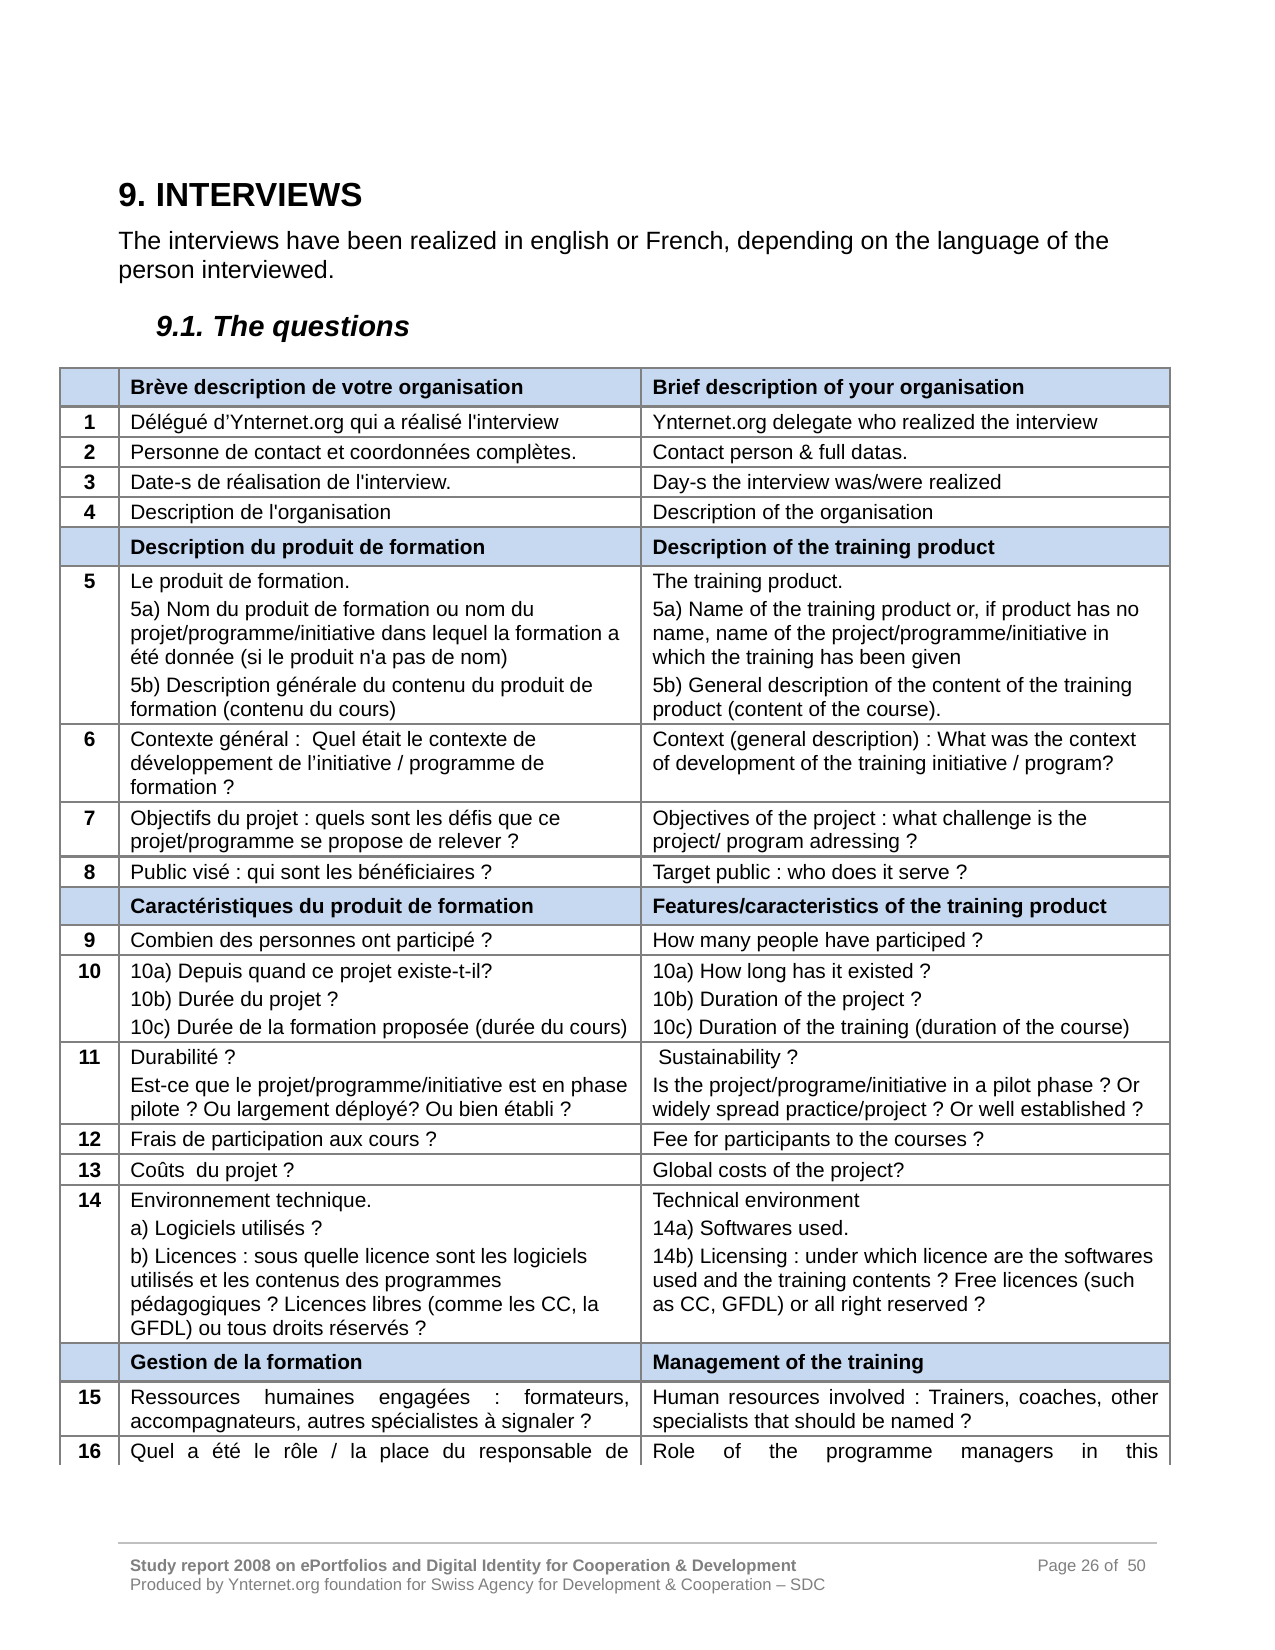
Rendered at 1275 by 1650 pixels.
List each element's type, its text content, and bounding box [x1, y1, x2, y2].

table_cell 12 [61, 1125, 118, 1153]
table_cell 6 [61, 725, 118, 801]
table_cell Frais de participation aux cours ? [120, 1125, 640, 1153]
table_cell 5 [61, 567, 118, 723]
table_cell Date-s de réalisation de l'interview. [120, 468, 640, 496]
table_cell 14 [61, 1186, 118, 1342]
table_cell Features/caracteristics of the training product [642, 888, 1169, 924]
table_cell Global costs of the project? [642, 1155, 1169, 1183]
table_cell [61, 888, 118, 924]
table_cell Description de l'organisation [120, 498, 640, 526]
table_cell 10a) Depuis quand ce projet existe-t-il? 10b) Durée du projet ? 10c) Durée de la formation proposée (durée du cours) [120, 956, 640, 1041]
table_cell Description of the training product [642, 528, 1169, 565]
table_header Brief description of your organisation [642, 369, 1169, 405]
table_cell Day-s the interview was/were realized [642, 468, 1169, 496]
table_cell Quel a été le rôle / la place du responsable de [120, 1437, 640, 1465]
table_cell Objectifs du projet : quels sont les défis que ce projet/programme se propose de relever ? [120, 803, 640, 855]
table_cell Context (general description) : What was the context of development of the training initiative / program? [642, 725, 1169, 801]
table_cell Description du produit de formation [120, 528, 640, 565]
table_cell Technical environment 14a) Softwares used. 14b) Licensing : under which licence are the softwares used and the training contents ? Free licences (such as CC, GFDL) or all right reserved ? [642, 1186, 1169, 1342]
table_cell Gestion de la formation [120, 1344, 640, 1380]
table_cell Objectives of the project : what challenge is the project/ program adressing ? [642, 803, 1169, 855]
table_cell Contact person & full datas. [642, 438, 1169, 466]
table_cell Caractéristiques du produit de formation [120, 888, 640, 924]
table_cell Ynternet.org delegate who realized the interview [642, 408, 1169, 436]
table_cell Sustainability ? Is the project/programe/initiative in a pilot phase ? Or widely spread practice/project ? Or well established ? [642, 1043, 1169, 1123]
table_cell Role of the programme managers in this [642, 1437, 1169, 1465]
table_cell How many people have participed ? [642, 926, 1169, 954]
table_cell Public visé : qui sont les bénéficiaires ? [120, 858, 640, 886]
table_cell 9 [61, 926, 118, 954]
subtitle INTERVIEWS [118, 175, 1157, 214]
table_cell Personne de contact et coordonnées complètes. [120, 438, 640, 466]
subtitle The questions [156, 309, 1157, 342]
table_cell 7 [61, 803, 118, 855]
table_cell Délégué d’Ynternet.org qui a réalisé l'interview [120, 408, 640, 436]
table_cell Coûts du projet ? [120, 1155, 640, 1183]
table_cell 10 [61, 956, 118, 1041]
table_cell Management of the training [642, 1344, 1169, 1380]
table_cell 13 [61, 1155, 118, 1183]
table_cell Fee for participants to the courses ? [642, 1125, 1169, 1153]
table_cell Le produit de formation. 5a) Nom du produit de formation ou nom du projet/programme/initiative dans lequel la formation a été donnée (si le produit n'a pas de nom) 5b) Description générale du contenu du produit de formation (contenu du cours) [120, 567, 640, 723]
table_header [61, 369, 118, 405]
table_cell The training product. 5a) Name of the training product or, if product has no name, name of the project/programme/initiative in which the training has been given 5b) General description of the content of the training product (content of the course). [642, 567, 1169, 723]
table_cell Durabilité ? Est-ce que le projet/programme/initiative est en phase pilote ? Ou largement déployé? Ou bien établi ? [120, 1043, 640, 1123]
table_cell Combien des personnes ont participé ? [120, 926, 640, 954]
table_cell 8 [61, 858, 118, 886]
table_cell 2 [61, 438, 118, 466]
table_cell Description of the organisation [642, 498, 1169, 526]
table_cell 3 [61, 468, 118, 496]
table_header Brève description de votre organisation [120, 369, 640, 405]
table_cell 15 [61, 1383, 118, 1434]
table_cell 16 [61, 1437, 118, 1465]
table_cell 10a) How long has it existed ? 10b) Duration of the project ? 10c) Duration of the training (duration of the course) [642, 956, 1169, 1041]
table_cell 4 [61, 498, 118, 526]
table_cell Human resources involved : Trainers, coaches, other specialists that should be named ? [642, 1383, 1169, 1434]
table_cell Environnement technique. a) Logiciels utilisés ? b) Licences : sous quelle licence sont les logiciels utilisés et les contenus des programmes pédagogiques ? Licences libres (comme les CC, la GFDL) ou tous droits réservés ? [120, 1186, 640, 1342]
table_cell [61, 1344, 118, 1380]
table_cell Ressources humaines engagées : formateurs, accompagnateurs, autres spécialistes à signaler ? [120, 1383, 640, 1434]
table_cell Contexte général : Quel était le contexte de développement de l’initiative / programme de formation ? [120, 725, 640, 801]
table_cell Target public : who does it serve ? [642, 858, 1169, 886]
table_cell 11 [61, 1043, 118, 1123]
text The interviews have been realized in english or French, depending on the language of the person interviewed. [118, 226, 1157, 284]
table_cell [61, 528, 118, 565]
table_cell 1 [61, 408, 118, 436]
